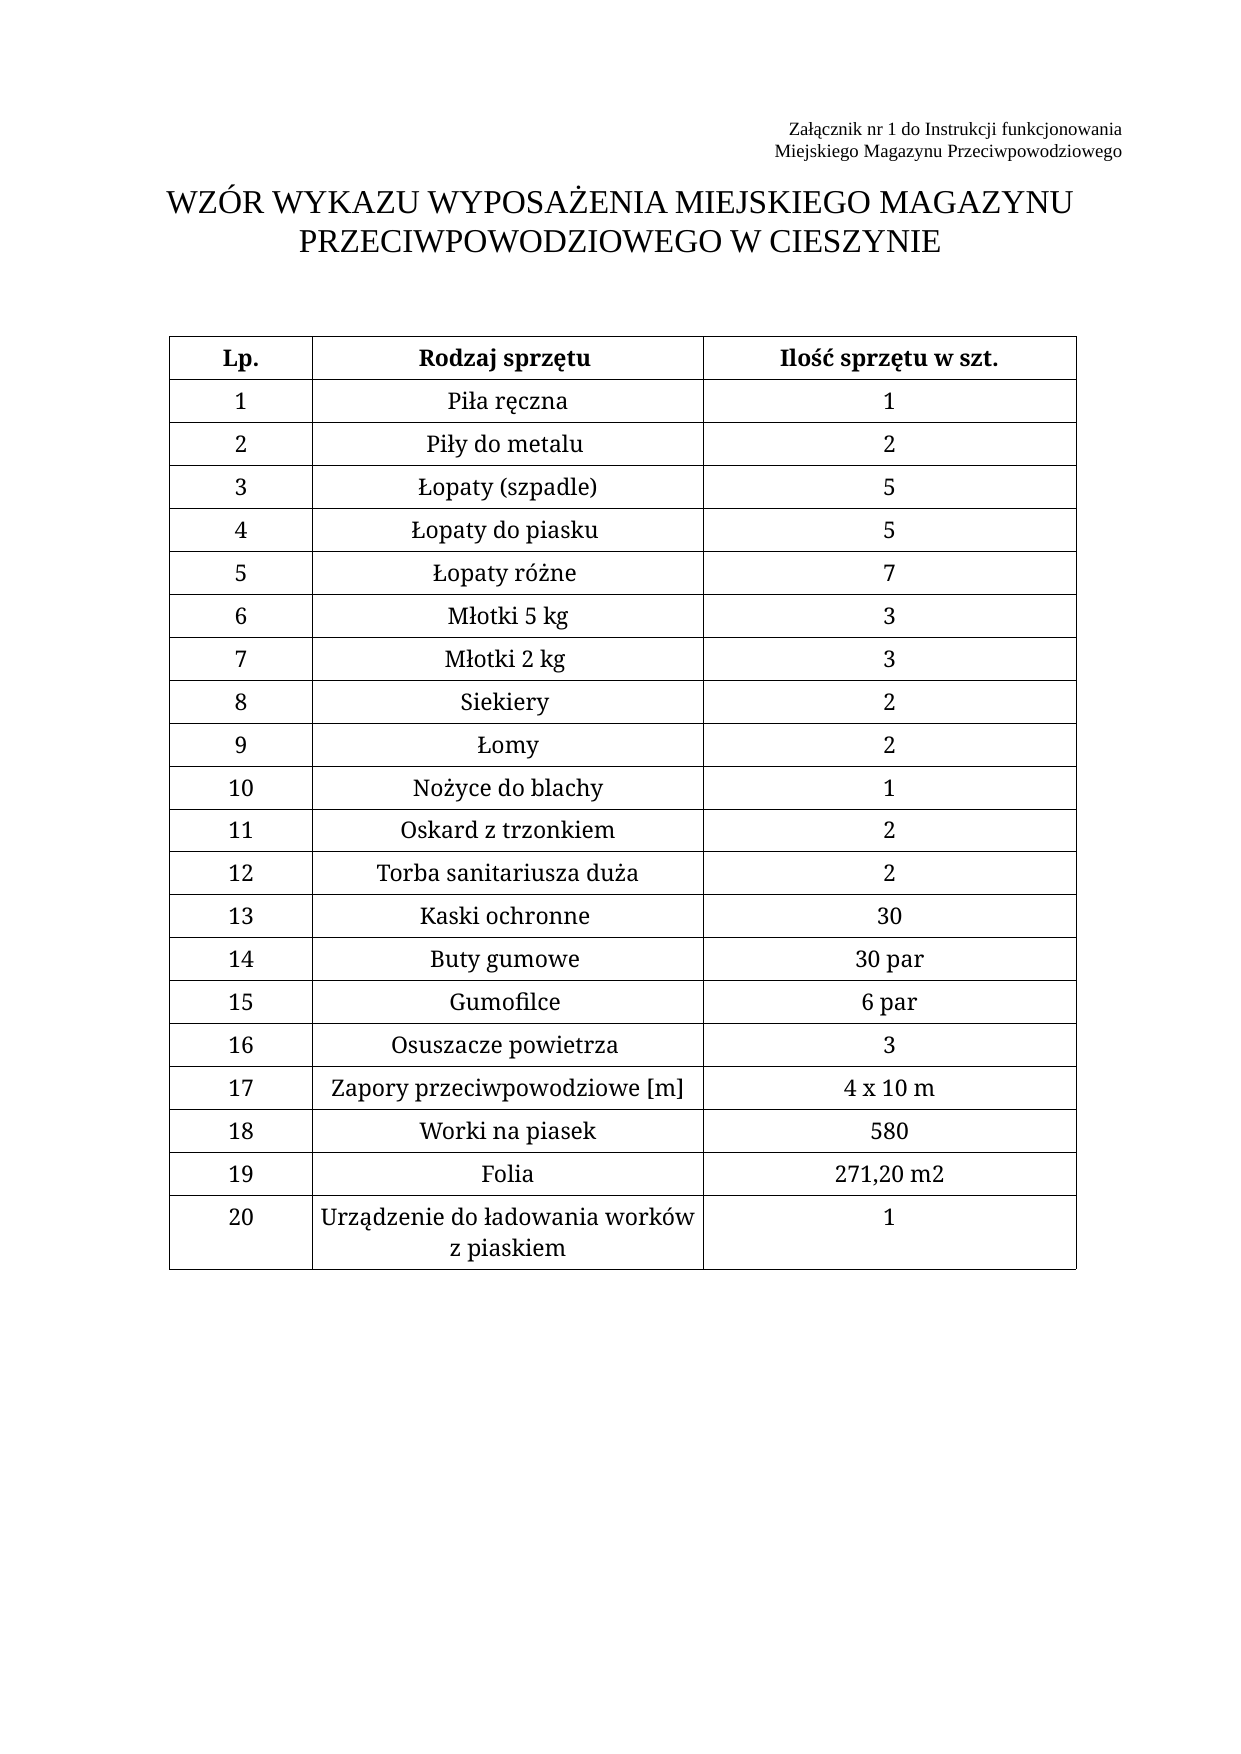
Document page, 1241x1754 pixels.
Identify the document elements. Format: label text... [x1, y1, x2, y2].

table_cell 580 [704, 1110, 1076, 1152]
table_cell 2 [704, 681, 1076, 723]
table_cell 2 [170, 423, 312, 465]
table_cell 13 [170, 895, 312, 937]
table_cell 6 [170, 595, 312, 637]
table_cell Osuszacze powietrza [313, 1024, 703, 1066]
table_cell 5 [170, 552, 312, 594]
table_cell 16 [170, 1024, 312, 1066]
table_cell 11 [170, 810, 312, 851]
table_header Lp. [170, 337, 312, 379]
table_cell 7 [704, 552, 1076, 594]
table_cell 271,20 m2 [704, 1153, 1076, 1195]
table_cell Łopaty do piasku [313, 509, 703, 551]
table_cell 30 par [704, 938, 1076, 980]
table_cell Gumofilce [313, 981, 703, 1023]
table_cell 12 [170, 852, 312, 894]
table_cell 2 [704, 724, 1076, 766]
table_cell 18 [170, 1110, 312, 1152]
table_cell Folia [313, 1153, 703, 1195]
table_header Rodzaj sprzętu [313, 337, 703, 379]
table_cell 3 [170, 466, 312, 508]
table_cell 5 [704, 509, 1076, 551]
table_cell 3 [704, 638, 1076, 680]
table_cell 3 [704, 1024, 1076, 1066]
table_cell Torba sanitariusza duża [313, 852, 703, 894]
table_cell 5 [704, 466, 1076, 508]
table_cell Młotki 5 kg [313, 595, 703, 637]
table_cell Oskard z trzonkiem [313, 810, 703, 851]
table_cell 4 [170, 509, 312, 551]
table_cell 2 [704, 852, 1076, 894]
table_cell 2 [704, 423, 1076, 465]
table_cell 7 [170, 638, 312, 680]
table_cell 10 [170, 767, 312, 808]
table_cell Worki na piasek [313, 1110, 703, 1152]
text Miejskiego Magazynu Przeciwpowodziowego [118, 140, 1122, 161]
table_cell Buty gumowe [313, 938, 703, 980]
table_cell 3 [704, 595, 1076, 637]
table_header Ilość sprzętu w szt. [704, 337, 1076, 379]
table_cell Łopaty (szpadle) [313, 466, 703, 508]
table_cell 2 [704, 810, 1076, 851]
table_cell Młotki 2 kg [313, 638, 703, 680]
table_cell Kaski ochronne [313, 895, 703, 937]
table_cell 19 [170, 1153, 312, 1195]
table_cell 14 [170, 938, 312, 980]
table_cell 20 [170, 1196, 312, 1269]
text WZÓR WYKAZU WYPOSAŻENIA MIEJSKIEGO MAGAZYNU PRZECIWPOWODZIOWEGO W CIESZYNIE [118, 183, 1122, 259]
table_cell 17 [170, 1067, 312, 1109]
table_cell 1 [704, 767, 1076, 808]
table_cell 9 [170, 724, 312, 766]
table_cell 8 [170, 681, 312, 723]
table_cell Piły do metalu [313, 423, 703, 465]
table_cell Siekiery [313, 681, 703, 723]
table_cell 1 [704, 380, 1076, 422]
table_cell 30 [704, 895, 1076, 937]
table_cell Urządzenie do ładowania worków z piaskiem [313, 1196, 703, 1269]
table_cell 6 par [704, 981, 1076, 1023]
text Załącznik nr 1 do Instrukcji funkcjonowania [118, 118, 1122, 140]
table_cell Piła ręczna [313, 380, 703, 422]
table_cell Łopaty różne [313, 552, 703, 594]
table_cell Zapory przeciwpowodziowe [m] [313, 1067, 703, 1109]
table_cell 1 [170, 380, 312, 422]
table_cell Łomy [313, 724, 703, 766]
table_cell 4 x 10 m [704, 1067, 1076, 1109]
table_cell Nożyce do blachy [313, 767, 703, 808]
table_cell 15 [170, 981, 312, 1023]
table_cell 1 [704, 1196, 1076, 1269]
